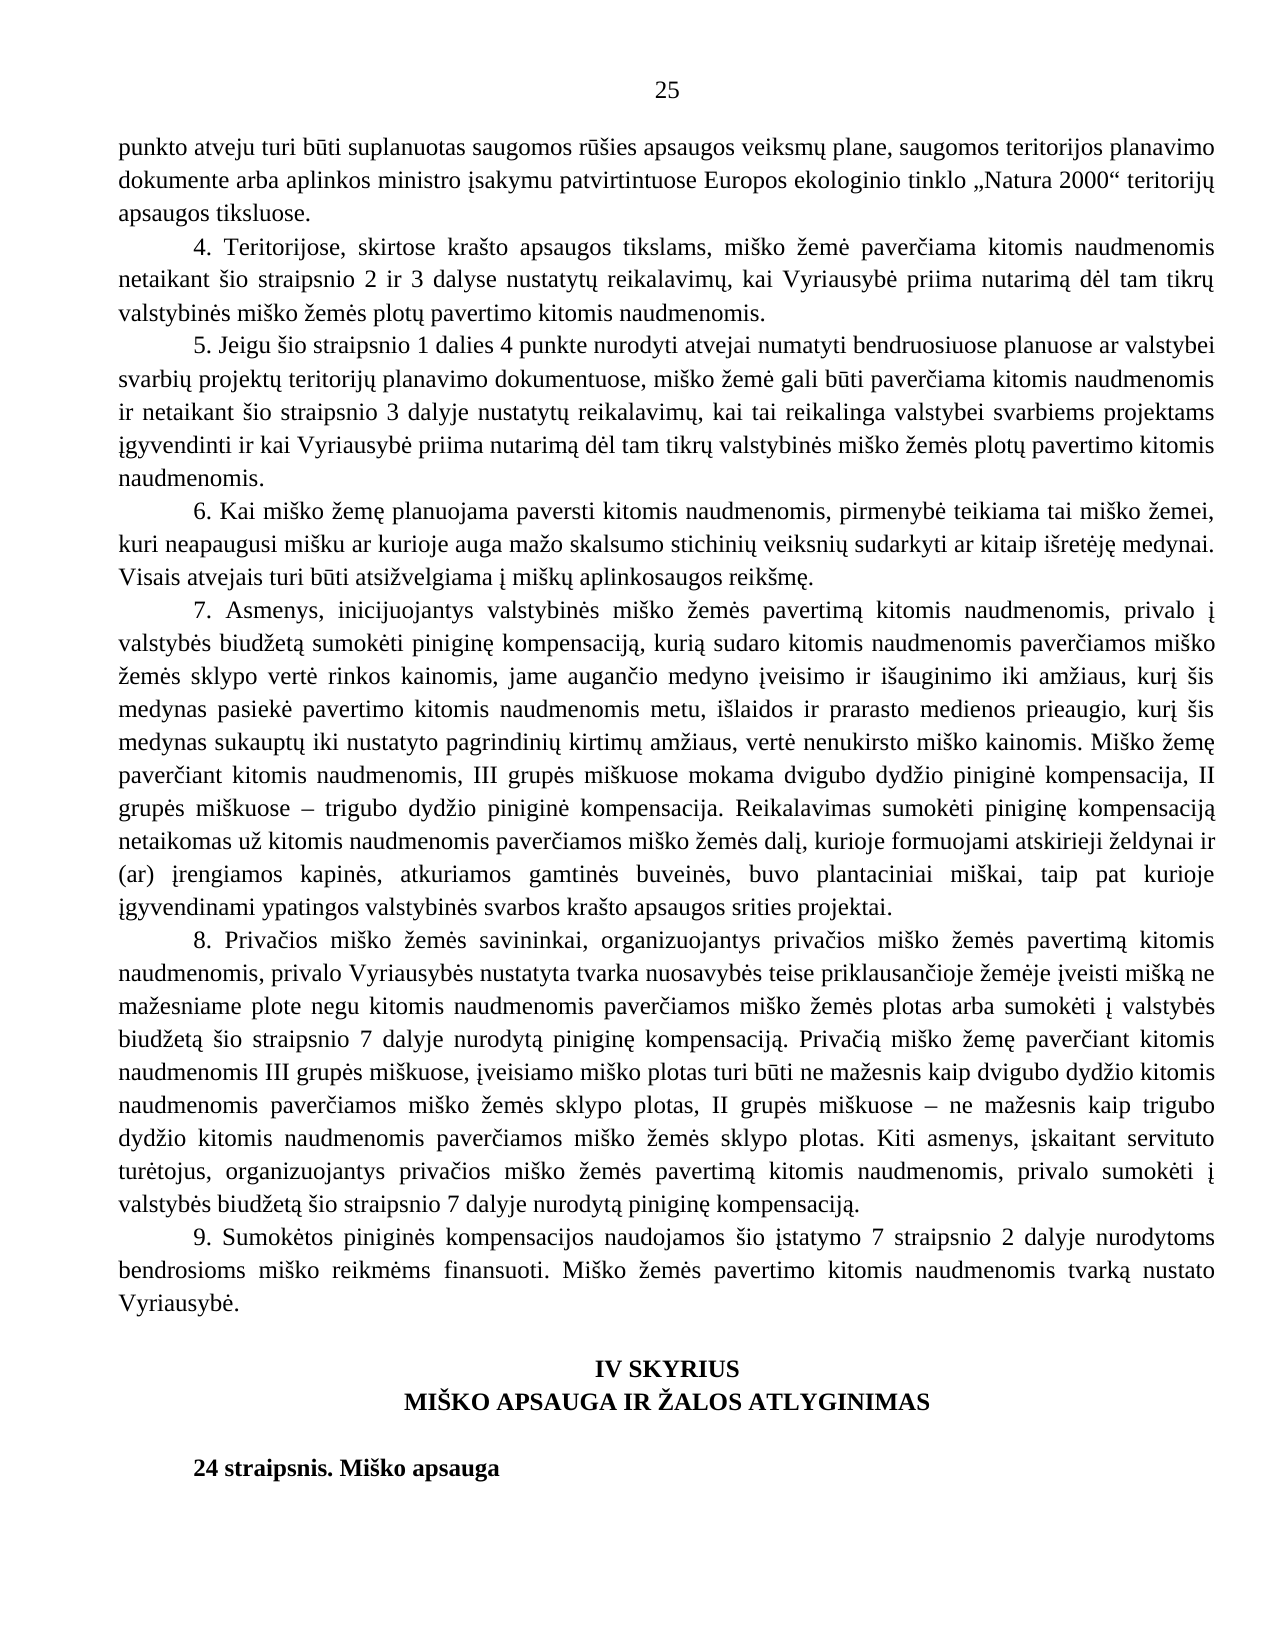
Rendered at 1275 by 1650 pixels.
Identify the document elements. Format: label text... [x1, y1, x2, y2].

text 6. Kai miško žemę planuojama paversti kitomis naudmenomis, pirmenybė teikiama tai miško žemei, kuri neapaugusi mišku ar kurioje auga mažo skalsumo stichinių veiksnių sudarkyti ar kitaip išretėję medynai. Visais atvejais turi būti atsižvelgiama į miškų aplinkosaugos reikšmę. [118, 496, 1216, 591]
text punkto atveju turi būti suplanuotas saugomos rūšies apsaugos veiksmų plane, saugomos teritorijos planavimo dokumente arba aplinkos ministro įsakymu patvirtintuose Europos ekologinio tinklo „Natura 2000“ teritorijų apsaugos tiksluose. [118, 132, 1216, 227]
text 9. Sumokėtos piniginės kompensacijos naudojamos šio įstatymo 7 straipsnio 2 dalyje nurodytoms bendrosioms miško reikmėms finansuoti. Miško žemės pavertimo kitomis naudmenomis tvarką nustato Vyriausybė. [118, 1222, 1216, 1317]
text 4. Teritorijose, skirtose krašto apsaugos tikslams, miško žemė paverčiama kitomis naudmenomis netaikant šio straipsnio 2 ir 3 dalyse nustatytų reikalavimų, kai Vyriausybė priima nutarimą dėl tam tikrų valstybinės miško žemės plotų pavertimo kitomis naudmenomis. [118, 232, 1216, 326]
text 7. Asmenys, inicijuojantys valstybinės miško žemės pavertimą kitomis naudmenomis, privalo į valstybės biudžetą sumokėti piniginę kompensaciją, kurią sudaro kitomis naudmenomis paverčiamos miško žemės sklypo vertė rinkos kainomis, jame augančio medyno įveisimo ir išauginimo iki amžiaus, kurį šis medynas pasiekė pavertimo kitomis naudmenomis metu, išlaidos ir prarasto medienos prieaugio, kurį šis medynas sukauptų iki nustatyto pagrindinių kirtimų amžiaus, vertė nenukirsto miško kainomis. Miško žemę paverčiant kitomis naudmenomis, III grupės miškuose mokama dvigubo dydžio piniginė kompensacija, II grupės miškuose – trigubo dydžio piniginė kompensacija. Reikalavimas sumokėti piniginę kompensaciją netaikomas už kitomis naudmenomis paverčiamos miško žemės dalį, kurioje formuojami atskirieji želdynai ir (ar) įrengiamos kapinės, atkuriamos gamtinės buveinės, buvo plantaciniai miškai, taip pat kurioje įgyvendinami ypatingos valstybinės svarbos krašto apsaugos srities projektai. [118, 595, 1216, 921]
text IV SKYRIUS [118, 1354, 1216, 1383]
text MIŠKO APSAUGA IR ŽALOS ATLYGINIMAS [118, 1387, 1216, 1416]
text 24 straipsnis. Miško apsauga [118, 1453, 1216, 1482]
text 5. Jeigu šio straipsnio 1 dalies 4 punkte nurodyti atvejai numatyti bendruosiuose planuose ar valstybei svarbių projektų teritorijų planavimo dokumentuose, miško žemė gali būti paverčiama kitomis naudmenomis ir netaikant šio straipsnio 3 dalyje nustatytų reikalavimų, kai tai reikalinga valstybei svarbiems projektams įgyvendinti ir kai Vyriausybė priima nutarimą dėl tam tikrų valstybinės miško žemės plotų pavertimo kitomis naudmenomis. [118, 331, 1216, 491]
text 8. Privačios miško žemės savininkai, organizuojantys privačios miško žemės pavertimą kitomis naudmenomis, privalo Vyriausybės nustatyta tvarka nuosavybės teise priklausančioje žemėje įveisti mišką ne mažesniame plote negu kitomis naudmenomis paverčiamos miško žemės plotas arba sumokėti į valstybės biudžetą šio straipsnio 7 dalyje nurodytą piniginę kompensaciją. Privačią miško žemę paverčiant kitomis naudmenomis III grupės miškuose, įveisiamo miško plotas turi būti ne mažesnis kaip dvigubo dydžio kitomis naudmenomis paverčiamos miško žemės sklypo plotas, II grupės miškuose – ne mažesnis kaip trigubo dydžio kitomis naudmenomis paverčiamos miško žemės sklypo plotas. Kiti asmenys, įskaitant servituto turėtojus, organizuojantys privačios miško žemės pavertimą kitomis naudmenomis, privalo sumokėti į valstybės biudžetą šio straipsnio 7 dalyje nurodytą piniginę kompensaciją. [118, 925, 1216, 1218]
